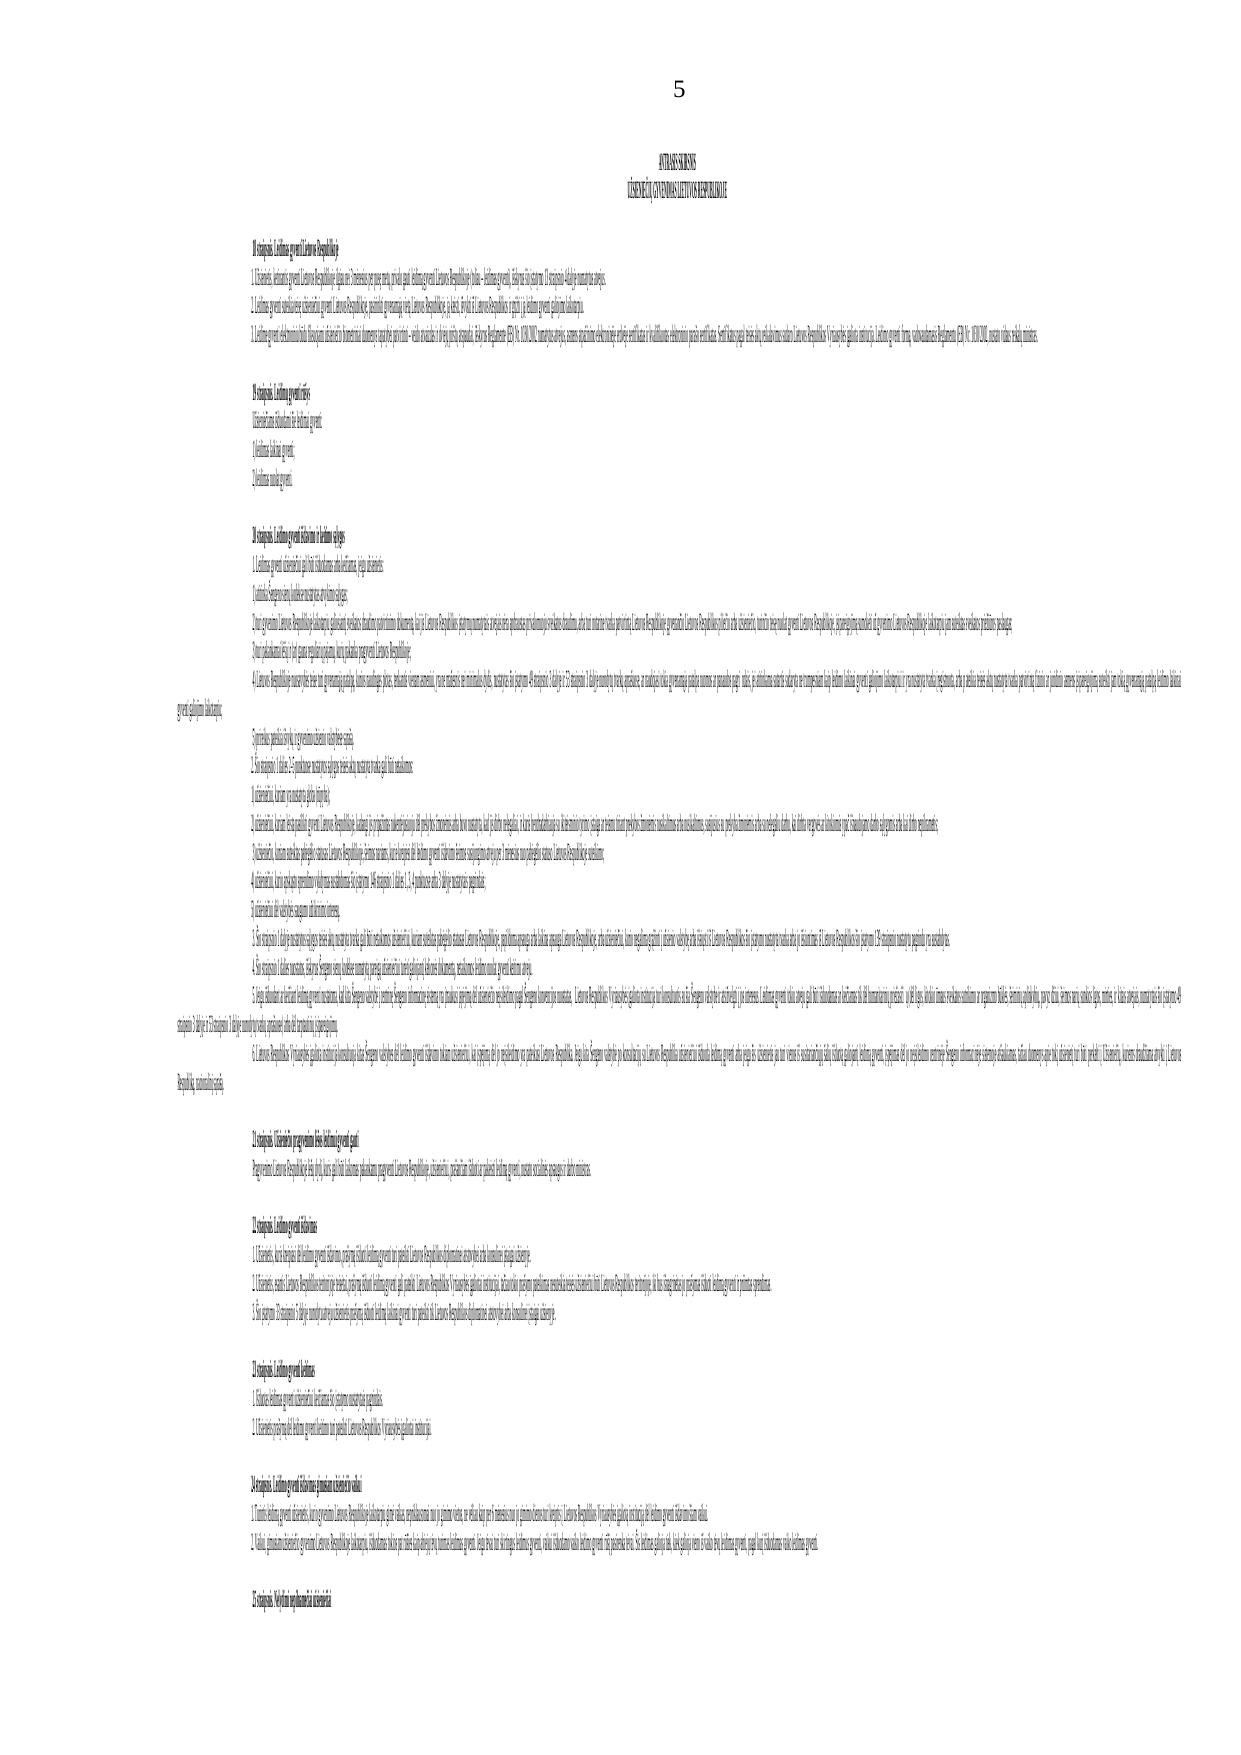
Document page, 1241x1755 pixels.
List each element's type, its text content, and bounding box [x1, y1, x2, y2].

text 2) leidimas nuolat gyventi. [177, 463, 1181, 492]
text 3. Leidime gyventi elektroniniu būdu fiksuojami užsieniečio biometriniai duomenys tapatybei patvirtinti – veido atvaizdas ir dviejų pirštų atspaudai, išskyrus Reglamente (EB) Nr. 1030/2002 numatytus atvejus, asmens atpažinimo elektroninėje erdvėje sertifikatas ir kvalifikuotas elektroninio parašo sertifikatas. Sertifikatus pagal teisės aktų reikalavimus sudaro Lietuvos Respublikos Vyriausybės įgaliota institucija. Leidimo gyventi formą, vadovaudamasis Reglamentu (EB) Nr. 1030/2002, nustato vidaus reikalų ministras. [177, 319, 1181, 348]
text 3. Šio straipsnio 1 dalyje nustatytos sąlygos teisės aktų nustatyta tvarka gali būti netaikomos užsieniečiui, kuriam suteiktas pabėgėlio statusas Lietuvos Respublikoje, papildoma apsauga arba laikina apsauga Lietuvos Respublikoje, arba užsieniečiui, kurio negalima grąžinti į užsienio valstybę arba išsiųsti iš Lietuvos Respublikos šio įstatymo nustatyta tvarka arba jo išsiuntimas iš Lietuvos Respublikos šio įstatymo 139 straipsnio nustatytu pagrindu yra sustabdytas. [177, 923, 1181, 952]
text 21 straipsnis. Užsieniečio pragyvenimo lėšos leidimui gyventi gauti [177, 1124, 1181, 1153]
text 2. Vaikui, gimusiam užsieniečio gyvenimo Lietuvos Respublikoje laikotarpiu, išduodamas tokios pat rūšies kaip abiejų tėvų turimas leidimas gyventi. Jeigu tėvai turi skirtingus leidimus gyventi, vaikui išduodamo vaiko leidimo gyventi rūšį pasirenka tėvai. Šis leidimas galioja tiek, kiek galioja vieno iš vaiko tėvų leidimas gyventi, pagal kurį išduodamas vaiko leidimas gyventi. [177, 1527, 1181, 1556]
text 5) prireikus pateikia išvykų ir gyvenimo užsienio valstybėse sąrašą. [177, 722, 1181, 751]
text 1. Turintis leidimą gyventi užsienietis, kurio gyvenimo Lietuvos Respublikoje laikotarpiu gimė vaikas, nepriklausomai nuo jo gimimo vietos, ne vėliau kaip per 6 mėnesius nuo jo gimimo dienos turi kreiptis į Lietuvos Respublikos Vyriausybės įgaliotą instituciją dėl leidimo gyventi išdavimo šiam vaikui. [177, 1498, 1181, 1527]
text 1) leidimas laikinai gyventi; [177, 434, 1181, 463]
text 24 straipsnis. Leidimo gyventi išdavimas gimusiam užsieniečio vaikui [177, 1469, 1181, 1498]
text 4) užsieniečiui, kurio apskųsto sprendimo vykdymas sustabdomas šio įstatymo 146 straipsnio 1 dalies 1, 3, 4 punktuose arba 3 dalyje nustatytais pagrindais; [177, 866, 1181, 894]
text 3. Šio įstatymo 33 straipsnio 5 dalyje nurodytu atveju užsienietis prašymą išduoti leidimą laikinai gyventi turi pateikti tik Lietuvos Respublikos diplomatinei atstovybei arba konsulinei įstaigai užsienyje. [177, 1297, 1181, 1326]
text 5) užsieniečiui dėl valstybės saugumo užtikrinimo interesų. [177, 894, 1181, 923]
text 20 straipsnis. Leidimo gyventi išdavimo ir keitimo sąlygos [177, 521, 1181, 549]
text 2) užsieniečiui, kuriam leista pasilikti gyventi Lietuvos Respublikoje, kadangi jis pripažintas nukentėjusiuoju dėl prekybos žmonėmis arba buvo nustatyta, kad jis dirbo nelegaliai, ir kuris bendradarbiauja su ikiteisminio tyrimo įstaiga ar teismu tiriant prekybos žmonėmis nusikaltimus arba nusikaltimus, susijusius su prekyba žmonėmis arba su nelegaliu darbu, kai dirbta vergovės ar kitokiomis ypač išnaudojamo darbo sąlygomis arba kai dirbo nepilnametis; [177, 808, 1181, 837]
text Užsieniečiams išduodami šie leidimai gyventi: [177, 406, 1181, 434]
text UŽSIENIEČIŲ GYVENIMAS LIETUVOS RESPUBLIKOJE [177, 176, 1181, 204]
text 1. Užsienietis, kuris kreipiasi dėl leidimo gyventi išdavimo, prašymą išduoti leidimą gyventi turi pateikti Lietuvos Respublikos diplomatinei atstovybei arba konsulinei įstaigai užsienyje. [177, 1239, 1181, 1268]
text 1. Užsienietis, ketinantis gyventi Lietuvos Respublikoje ilgiau nei 3 mėnesius per pusę metų, privalo gauti leidimą gyventi Lietuvos Respublikoje (toliau – leidimas gyventi), išskyrus šio įstatymo 13 straipsnio 4 dalyje numatytus atvejus. [177, 262, 1181, 291]
text 1. Leidimas gyventi užsieniečiui gali būti išduodamas arba keičiamas, jeigu užsienietis: [177, 549, 1181, 578]
text 22 straipsnis. Leidimo gyventi išdavimas [177, 1211, 1181, 1239]
text 4. Šio straipsnio 1 dalies nuostatos, išskyrus Šengeno sienų kodekse numatytą pareigą užsieniečiui turėti galiojantį kelionės dokumentą, netaikomos leidimo nuolat gyventi keitimo atveju. [177, 952, 1181, 981]
text 18 straipsnis. Leidimas gyventi Lietuvos Respublikoje [177, 233, 1181, 262]
text 25 straipsnis. Nelydimi nepilnamečiai užsieniečiai [177, 1584, 1181, 1613]
text 2) turi gyvenimo Lietuvos Respublikoje laikotarpiu galiosiantį sveikatos draudimo patvirtinimo dokumentą, kai jis Lietuvos Respublikos įstatymų numatytais atvejais nėra apdraustas privalomuoju sveikatos draudimu, arba turi notarine tvarka patvirtintą Lietuvos Respublikoje gyvenančio Lietuvos Respublikos piliečio arba užsieniečio, turinčio teisę nuolat gyventi Lietuvos Respublikoje, įsipareigojimą sumokėti už gyvenimo Lietuvos Respublikoje laikotarpiu jam suteiktas sveikatos priežiūros paslaugas; [177, 607, 1181, 636]
text 5. Jeigu išduodant ar keičiant leidimą gyventi nustatoma, kad kita Šengeno valstybė į centrinę Šengeno informacinę sistemą yra įtraukusi įspėjimą dėl užsieniečio neįsileidimo pagal Šengeno konvencijos nuostatas, Lietuvos Respublikos Vyriausybės įgaliota institucija turi konsultuotis su šia Šengeno valstybe ir atsižvelgti į jos interesus. Leidimas gyventi tokiu atveju gali būti išduodamas ar keičiamas tik dėl humanitarinių priežasčių (dėl ligos, kitokio ūmaus sveikatos sutrikimo ar organizmo būklės, šeiminių aplinkybių, pavyzdžiui, šeimos narių sunkios ligos, mirties, ir kitais atvejais, numatytais šio įstatymo 49 straipsnio 3 dalyje ir 53 straipsnio 3 dalyje nurodytų tvarkų aprašuose) arba dėl tarptautinių įsipareigojimų. [177, 981, 1181, 1038]
text 4) Lietuvos Respublikoje nuosavybės teise turi gyvenamąją patalpą, kurios naudingas plotas, tenkantis vienam asmeniui, yra ne mažesnis nei minimalus dydis, nustatytas šio įstatymo 49 straipsnio 3 dalyje ir 53 straipsnio 3 dalyje nurodytų tvarkų aprašuose, ar naudojasi tokia gyvenamąja patalpa nuomos ar panaudos pagrindais, jei atitinkama sutartis sudaryta ne trumpesniam kaip leidimo laikinai gyventi galiojimo laikotarpiui ir yra nustatyta tvarka įregistruota, arba pateikia teisės aktų nustatyta tvarka patvirtintą fizinio ar juridinio asmens įsipareigojimą suteikti jam tokią gyvenamąją patalpą leidimo laikinai gyventi galiojimo laikotarpiu; [177, 664, 1181, 722]
text 23 straipsnis. Leidimo gyventi keitimas [177, 1354, 1181, 1383]
text 2. Užsienietis prašymą dėl leidimo gyventi keitimo turi pateikti Lietuvos Respublikos Vyriausybės įgaliotai institucijai. [177, 1412, 1181, 1441]
text 2. Užsienietis, esantis Lietuvos Respublikos teritorijoje teisėtai, prašymą išduoti leidimą gyventi gali pateikti Lietuvos Respublikos Vyriausybės įgaliotai institucijai, tačiau tokio prašymo pateikimas nesuteikia teisės užsieniečiui būti Lietuvos Respublikos teritorijoje, iki bus išnagrinėtas jo prašymas išduoti leidimą gyventi ir priimtas sprendimas. [177, 1268, 1181, 1297]
text 2. Šio straipsnio 1 dalies 2–5 punktuose nustatytos sąlygos teisės aktų nustatyta tvarka gali būti netaikomos: [177, 751, 1181, 779]
text Pragyvenimo Lietuvos Respublikoje lėšų dydį, kuris gali būti laikomas pakankamu pragyventi Lietuvos Respublikoje, užsieniečiui, prašančiam išduoti ar pakeisti leidimą gyventi, nustato socialinės apsaugos ir darbo ministras. [177, 1153, 1181, 1182]
text 3) turi pakankamai lėšų ir (ar) gauna reguliarių pajamų, kurių pakanka pragyventi Lietuvos Respublikoje; [177, 636, 1181, 664]
text 2. Leidimas gyventi suteikia teisę užsieniečiui gyventi Lietuvos Respublikoje, pasirinkti gyvenamąją vietą Lietuvos Respublikoje, ją keisti, išvykti iš Lietuvos Respublikos ir grįžti į ją leidimo gyventi galiojimo laikotarpiu. [177, 291, 1181, 319]
text ANTRASIS SKIRSNIS [177, 147, 1181, 176]
text 3) užsieniečio, kuriam suteiktas pabėgėlio statusas Lietuvos Respublikoje, šeimos nariams, kurie kreipėsi dėl leidimo gyventi išdavimo šeimos susijungimo atveju per 3 mėnesius nuo pabėgėlio statuso Lietuvos Respublikoje suteikimo; [177, 837, 1181, 866]
text 1) užsieniečiui, kuriam yra nustatyta globa (rūpyba); [177, 779, 1181, 808]
text 1) atitinka Šengeno sienų kodekse nustatytas atvykimo sąlygas; [177, 578, 1181, 607]
text 6. Lietuvos Respublikos Vyriausybės įgaliota institucija konsultuoja kitas Šengeno valstybes dėl leidimo gyventi išdavimo tokiam užsieniečiui, kai įspėjimą dėl jo neįsileidimo yra pateikusi Lietuvos Respublika. Jeigu kita Šengeno valstybė po konsultacijų su Lietuvos Respublika užsieniečiui išduoda leidimą gyventi arba jeigu šis užsienietis jau turi vienos iš susitariančiųjų šalių išduotą galiojantį leidimą gyventi, įspėjimas dėl jo neįsileidimo centrinėje Šengeno informacinėje sistemoje atšaukiamas, tačiau duomenys apie tokį užsienietį turi būti perkelti į Užsieniečių, kuriems draudžiama atvykti į Lietuvos Respubliką, nacionalinį sąrašą. [177, 1038, 1181, 1096]
text 1. Išduotas leidimas gyventi užsieniečiui keičiamas šio įstatymo nustatytais pagrindais. [177, 1383, 1181, 1412]
text 19 straipsnis. Leidimų gyventi rūšys [177, 377, 1181, 406]
